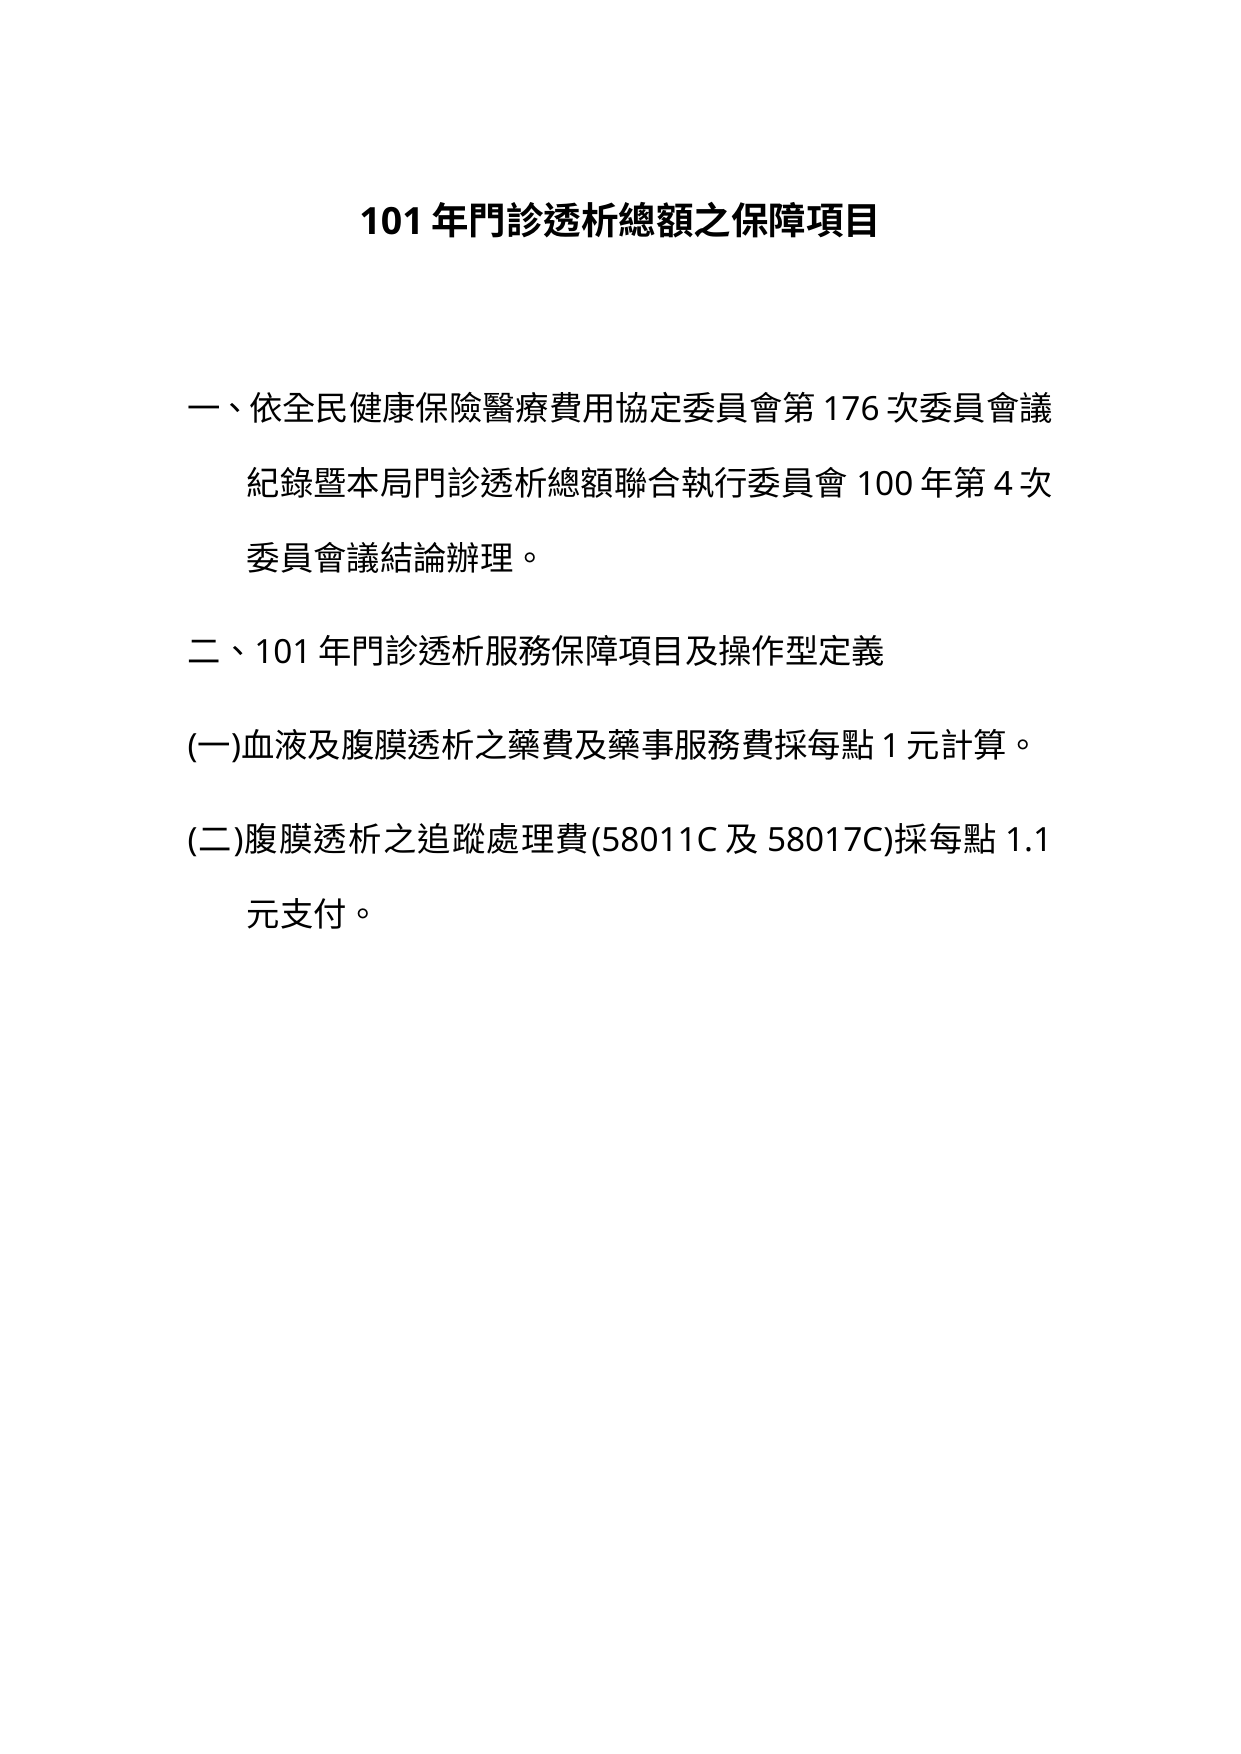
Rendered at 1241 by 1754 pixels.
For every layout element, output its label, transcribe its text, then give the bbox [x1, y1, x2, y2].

text (一)血液及腹膜透析之藥費及藥事服務費採每點1元計算。 [187, 706, 1053, 781]
text 101年門診透析總額之保障項目 [187, 181, 1053, 256]
text (二)腹膜透析之追蹤處理費(58011C及58017C)採每點1.1元支付。 [187, 799, 1053, 949]
text 二、101年門診透析服務保障項目及操作型定義 [187, 612, 1053, 687]
text 一、依全民健康保險醫療費用協定委員會第176次委員會議紀錄暨本局門診透析總額聯合執行委員會100年第4次委員會議結論辦理。 [187, 368, 1053, 593]
